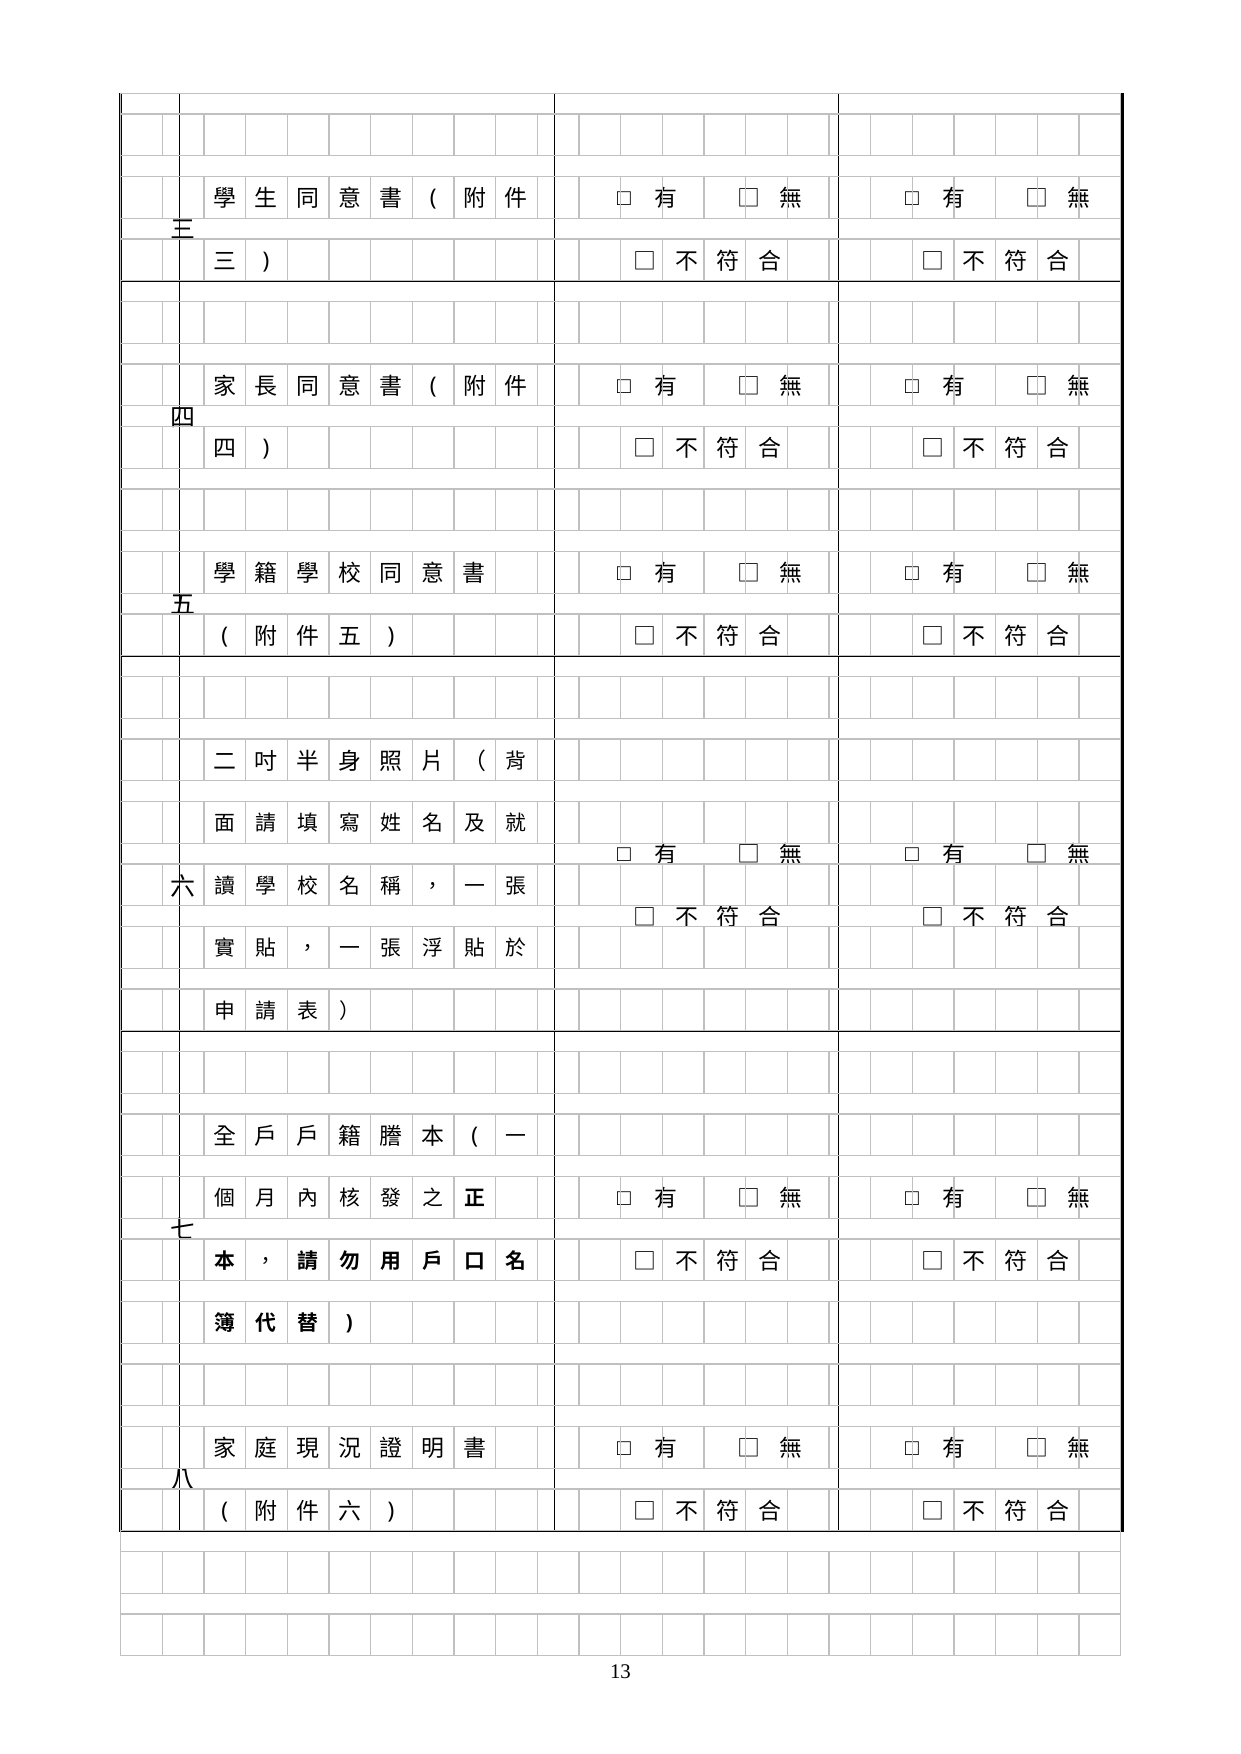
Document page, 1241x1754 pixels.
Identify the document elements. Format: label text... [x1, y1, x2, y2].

table_cell 家庭現況證明書(附件六) [413, 1427, 453, 1468]
table_cell □有 □無 □不符合 [746, 365, 787, 405]
table_cell □有 □無 □不符合 [1038, 740, 1078, 780]
table_cell 六 [163, 802, 179, 843]
table_cell □有 □無 □不符合 [1080, 802, 1120, 843]
table_cell □有 □無 □不符合 [955, 990, 995, 1030]
table_cell 學籍學校同意書(附件五) [330, 490, 370, 530]
table_cell □有 □無 □不符合 [746, 1302, 787, 1343]
table_cell □有 □無 □不符合 [621, 927, 662, 968]
table_cell □有 □無 □不符合 [830, 427, 838, 468]
table_cell 二吋半身照片（背面請填寫姓名及就讀學校名稱，一張實貼，一張浮貼於申請表） [180, 990, 203, 1030]
table_cell 全戶戶籍謄本(一個月內核發之正本，請勿用戶口名簿代替) [371, 1115, 412, 1155]
table_cell □有 □無 □不符合 [839, 219, 1120, 238]
table_cell □有 □無 □不符合 [746, 177, 787, 218]
table_cell 學籍學校同意書(附件五) [246, 615, 287, 655]
table_cell □有 □無 □不符合 [746, 427, 787, 468]
table_cell 二吋半身照片（背面請填寫姓名及就讀學校名稱，一張實貼，一張浮貼於申請表） [288, 740, 328, 780]
table_cell □有 □無 □不符合 [1080, 427, 1120, 468]
table_cell □有 □無 □不符合 [871, 490, 912, 530]
table_cell 學生同意書(附件三) [330, 177, 370, 218]
table_cell □有 □無 □不符合 [621, 177, 662, 218]
table_cell □有 □無 □不符合 [621, 1490, 662, 1530]
table_cell □有 □無 □不符合 [871, 365, 912, 405]
table_cell 全戶戶籍謄本(一個月內核發之正本，請勿用戶口名簿代替) [371, 1177, 412, 1218]
table_cell 全戶戶籍謄本(一個月內核發之正本，請勿用戶口名簿代替) [180, 1302, 203, 1343]
table_cell □有 □無 □不符合 [830, 1052, 838, 1093]
table_cell 二吋半身照片（背面請填寫姓名及就讀學校名稱，一張實貼，一張浮貼於申請表） [246, 990, 287, 1030]
table_cell 二吋半身照片（背面請填寫姓名及就讀學校名稱，一張實貼，一張浮貼於申請表） [330, 927, 370, 968]
table_cell □有 □無 □不符合 [839, 344, 1120, 363]
table_cell □有 □無 □不符合 [839, 531, 1120, 551]
table_cell □有 □無 □不符合 [996, 1490, 1037, 1530]
table_cell 全戶戶籍謄本(一個月內核發之正本，請勿用戶口名簿代替) [496, 1240, 537, 1280]
table_cell 全戶戶籍謄本(一個月內核發之正本，請勿用戶口名簿代替) [455, 1302, 495, 1343]
table_cell 家長同意書(附件四) [180, 282, 554, 301]
table_cell □有 □無 □不符合 [1038, 1052, 1078, 1093]
table_cell 家庭現況證明書(附件六) [180, 1490, 203, 1530]
table_cell 五 [122, 615, 162, 655]
table_cell □有 □無 □不符合 [996, 490, 1037, 530]
table_cell □有 □無 □不符合 [996, 365, 1037, 405]
table_cell 家庭現況證明書(附件六) [288, 1365, 328, 1405]
table_cell 六 [122, 865, 162, 905]
table_cell 學籍學校同意書(附件五) [288, 552, 328, 593]
table_cell □有 □無 □不符合 [871, 1177, 912, 1218]
table_cell 學生同意書(附件三) [413, 240, 453, 280]
table_cell 全戶戶籍謄本(一個月內核發之正本，請勿用戶口名簿代替) [413, 1240, 453, 1280]
table_cell 家長同意書(附件四) [455, 365, 495, 405]
table_cell □有 □無 □不符合 [830, 1177, 838, 1218]
table_cell 二吋半身照片（背面請填寫姓名及就讀學校名稱，一張實貼，一張浮貼於申請表） [455, 990, 495, 1030]
table_cell 學籍學校同意書(附件五) [413, 552, 453, 593]
table_cell □有 □無 □不符合 [555, 490, 578, 530]
table_cell 八 [122, 1427, 162, 1468]
table_cell 學生同意書(附件三) [330, 115, 370, 155]
table_cell □有 □無 □不符合 [1080, 302, 1120, 343]
table_cell 家庭現況證明書(附件六) [205, 1427, 245, 1468]
table_cell 全戶戶籍謄本(一個月內核發之正本，請勿用戶口名簿代替) [288, 1115, 328, 1155]
table_cell □有 □無 □不符合 [621, 1302, 662, 1343]
table_cell 二吋半身照片（背面請填寫姓名及就讀學校名稱，一張實貼，一張浮貼於申請表） [371, 865, 412, 905]
table_cell □有 □無 □不符合 [839, 490, 870, 530]
table_cell □有 □無 □不符合 [1080, 552, 1120, 593]
table_cell 六 [122, 969, 179, 988]
table_cell □有 □無 □不符合 [839, 906, 1120, 926]
table_cell 四 [122, 365, 162, 405]
table_cell □有 □無 □不符合 [913, 1490, 953, 1530]
table_cell 家庭現況證明書(附件六) [288, 1490, 328, 1530]
table_cell □有 □無 □不符合 [746, 1490, 787, 1530]
table_cell □有 □無 □不符合 [955, 552, 995, 593]
table_cell 全戶戶籍謄本(一個月內核發之正本，請勿用戶口名簿代替) [205, 1115, 245, 1155]
table_cell □有 □無 □不符合 [555, 115, 578, 155]
table_cell □有 □無 □不符合 [580, 240, 620, 280]
table_cell □有 □無 □不符合 [788, 1490, 828, 1530]
table_cell □有 □無 □不符合 [830, 802, 838, 843]
table_cell 全戶戶籍謄本(一個月內核發之正本，請勿用戶口名簿代替) [496, 1302, 537, 1343]
table_cell 家庭現況證明書(附件六) [455, 1365, 495, 1405]
table_cell 八 [175, 1478, 179, 1488]
table_cell □有 □無 □不符合 [555, 469, 838, 488]
table_cell 全戶戶籍謄本(一個月內核發之正本，請勿用戶口名簿代替) [538, 1177, 554, 1218]
table_cell 家長同意書(附件四) [288, 365, 328, 405]
table_cell 六 [122, 906, 179, 926]
table_cell 學生同意書(附件三) [455, 115, 495, 155]
table_cell 二吋半身照片（背面請填寫姓名及就讀學校名稱，一張實貼，一張浮貼於申請表） [496, 740, 537, 780]
table_cell □有 □無 □不符合 [555, 927, 578, 968]
table_cell 學生同意書(附件三) [455, 177, 495, 218]
table_cell 家長同意書(附件四) [455, 427, 495, 468]
table_cell □有 □無 □不符合 [705, 427, 745, 468]
table_cell □有 □無 □不符合 [663, 1427, 703, 1468]
table_cell 全戶戶籍謄本(一個月內核發之正本，請勿用戶口名簿代替) [288, 1052, 328, 1093]
table_cell □有 □無 □不符合 [913, 990, 953, 1030]
table_cell □有 □無 □不符合 [788, 615, 828, 655]
table_cell 全戶戶籍謄本(一個月內核發之正本，請勿用戶口名簿代替) [371, 1302, 412, 1343]
table_cell □有 □無 □不符合 [1080, 927, 1120, 968]
table_cell 家長同意書(附件四) [205, 365, 245, 405]
table_cell □有 □無 □不符合 [555, 802, 578, 843]
table_cell □有 □無 □不符合 [839, 1344, 1120, 1363]
table_cell □有 □無 □不符合 [580, 1177, 620, 1218]
table_cell □有 □無 □不符合 [1080, 1052, 1120, 1093]
table_cell 學籍學校同意書(附件五) [181, 594, 554, 613]
table_cell □有 □無 □不符合 [955, 490, 995, 530]
table_cell □有 □無 □不符合 [1038, 115, 1078, 155]
table_cell □有 □無 □不符合 [746, 802, 787, 843]
table_cell 學籍學校同意書(附件五) [538, 615, 554, 655]
table_cell 學籍學校同意書(附件五) [413, 490, 453, 530]
table_cell 學籍學校同意書(附件五) [330, 552, 370, 593]
table_cell 全戶戶籍謄本(一個月內核發之正本，請勿用戶口名簿代替) [538, 1052, 554, 1093]
table_cell 二吋半身照片（背面請填寫姓名及就讀學校名稱，一張實貼，一張浮貼於申請表） [496, 802, 537, 843]
table_cell 二吋半身照片（背面請填寫姓名及就讀學校名稱，一張實貼，一張浮貼於申請表） [246, 740, 287, 780]
table_cell □有 □無 □不符合 [621, 1177, 662, 1218]
table_cell 家長同意書(附件四) [246, 365, 287, 405]
table_cell 七 [122, 1281, 179, 1301]
table_cell 二吋半身照片（背面請填寫姓名及就讀學校名稱，一張實貼，一張浮貼於申請表） [455, 740, 495, 780]
table_cell 家長同意書(附件四) [538, 427, 554, 468]
table_cell 家長同意書(附件四) [180, 302, 203, 343]
table_cell 二吋半身照片（背面請填寫姓名及就讀學校名稱，一張實貼，一張浮貼於申請表） [205, 927, 245, 968]
table_cell 三 [122, 94, 179, 113]
table_cell 全戶戶籍謄本(一個月內核發之正本，請勿用戶口名簿代替) [180, 1052, 203, 1093]
table_cell □有 □無 □不符合 [913, 240, 953, 280]
table_cell □有 □無 □不符合 [663, 1115, 703, 1155]
table_cell 七 [122, 1302, 162, 1343]
table_cell 學生同意書(附件三) [180, 219, 554, 238]
table_cell □有 □無 □不符合 [1038, 177, 1078, 218]
table_cell □有 □無 □不符合 [871, 927, 912, 968]
table_cell 家庭現況證明書(附件六) [246, 1490, 287, 1530]
table_cell □有 □無 □不符合 [1038, 865, 1078, 905]
table_cell □有 □無 □不符合 [996, 240, 1037, 280]
table_cell 學籍學校同意書(附件五) [538, 490, 554, 530]
table_cell 四 [163, 365, 179, 405]
table_cell 六 [122, 781, 179, 801]
table_cell □有 □無 □不符合 [705, 802, 745, 843]
table_cell 學生同意書(附件三) [538, 177, 554, 218]
table_cell 二吋半身照片（背面請填寫姓名及就讀學校名稱，一張實貼，一張浮貼於申請表） [205, 740, 245, 780]
table_cell 二吋半身照片（背面請填寫姓名及就讀學校名稱，一張實貼，一張浮貼於申請表） [330, 865, 370, 905]
table_cell 學生同意書(附件三) [180, 94, 554, 113]
table_cell □有 □無 □不符合 [839, 1219, 1120, 1238]
table_cell □有 □無 □不符合 [871, 115, 912, 155]
table_cell 家長同意書(附件四) [371, 302, 412, 343]
table_cell □有 □無 □不符合 [996, 177, 1037, 218]
table_cell 六 [122, 927, 162, 968]
table_cell 二吋半身照片（背面請填寫姓名及就讀學校名稱，一張實貼，一張浮貼於申請表） [413, 927, 453, 968]
table_cell □有 □無 □不符合 [788, 490, 828, 530]
table_cell □有 □無 □不符合 [663, 1365, 703, 1405]
table_cell 學生同意書(附件三) [205, 115, 245, 155]
table_cell □有 □無 □不符合 [1080, 490, 1120, 530]
table_cell □有 □無 □不符合 [621, 427, 662, 468]
table_cell 學生同意書(附件三) [538, 240, 554, 280]
table_cell 家長同意書(附件四) [413, 302, 453, 343]
table_cell □有 □無 □不符合 [663, 177, 703, 218]
table_cell □有 □無 □不符合 [788, 1177, 828, 1218]
table_cell 二吋半身照片（背面請填寫姓名及就讀學校名稱，一張實貼，一張浮貼於申請表） [496, 927, 537, 968]
table_cell □有 □無 □不符合 [555, 1281, 838, 1301]
table_cell □有 □無 □不符合 [555, 365, 578, 405]
table_cell □有 □無 □不符合 [580, 490, 620, 530]
table_cell □有 □無 □不符合 [839, 1427, 870, 1468]
table_cell 家庭現況證明書(附件六) [288, 1427, 328, 1468]
table_cell □有 □無 □不符合 [746, 1240, 787, 1280]
table_cell □有 □無 □不符合 [871, 302, 912, 343]
table_cell □有 □無 □不符合 [996, 1177, 1037, 1218]
table_cell □有 □無 □不符合 [663, 990, 703, 1030]
table_cell 二吋半身照片（背面請填寫姓名及就讀學校名稱，一張實貼，一張浮貼於申請表） [180, 802, 203, 843]
table_cell □有 □無 □不符合 [621, 1427, 662, 1468]
table_cell 二吋半身照片（背面請填寫姓名及就讀學校名稱，一張實貼，一張浮貼於申請表） [180, 677, 203, 718]
table_cell 學籍學校同意書(附件五) [496, 552, 537, 593]
table_cell □有 □無 □不符合 [830, 365, 838, 405]
table_cell □有 □無 □不符合 [1028, 845, 1045, 861]
table_cell 學籍學校同意書(附件五) [371, 490, 412, 530]
table_cell □有 □無 □不符合 [555, 1427, 578, 1468]
table_cell 學生同意書(附件三) [180, 115, 203, 155]
table_cell □有 □無 □不符合 [580, 552, 620, 593]
table_cell □有 □無 □不符合 [913, 1365, 953, 1405]
table_cell □有 □無 □不符合 [996, 865, 1037, 905]
table_cell □有 □無 □不符合 [955, 1115, 995, 1155]
table_cell 家長同意書(附件四) [371, 427, 412, 468]
table_cell □有 □無 □不符合 [839, 365, 870, 405]
table_cell □有 □無 □不符合 [663, 490, 703, 530]
table_cell □有 □無 □不符合 [839, 552, 870, 593]
table_cell 七 [122, 1240, 162, 1280]
table_cell 六 [163, 927, 179, 968]
table_cell 四 [122, 406, 179, 426]
table_cell □有 □無 □不符合 [913, 1427, 953, 1468]
table_cell □有 □無 □不符合 [1080, 115, 1120, 155]
table_cell □有 □無 □不符合 [839, 1281, 1120, 1301]
table_cell □有 □無 □不符合 [839, 1406, 1120, 1426]
table_cell □有 □無 □不符合 [663, 927, 703, 968]
table_cell □有 □無 □不符合 [955, 1365, 995, 1405]
table_cell 學生同意書(附件三) [330, 240, 370, 280]
table_cell 二吋半身照片（背面請填寫姓名及就讀學校名稱，一張實貼，一張浮貼於申請表） [371, 927, 412, 968]
table_cell □有 □無 □不符合 [555, 240, 578, 280]
table_cell 六 [163, 677, 179, 718]
table_cell 二吋半身照片（背面請填寫姓名及就讀學校名稱，一張實貼，一張浮貼於申請表） [371, 740, 412, 780]
table_cell □有 □無 □不符合 [955, 927, 995, 968]
table_cell □有 □無 □不符合 [555, 1115, 578, 1155]
table_cell 三 [122, 156, 179, 176]
table_cell 二吋半身照片（背面請填寫姓名及就讀學校名稱，一張實貼，一張浮貼於申請表） [246, 927, 287, 968]
table_cell 八 [122, 1469, 178, 1488]
table_cell 學生同意書(附件三) [455, 240, 495, 280]
table_cell □有 □無 □不符合 [663, 1490, 703, 1530]
table_cell □有 □無 □不符合 [705, 302, 745, 343]
table_cell 家長同意書(附件四) [288, 427, 328, 468]
table_cell □有 □無 □不符合 [621, 302, 662, 343]
table_cell 全戶戶籍謄本(一個月內核發之正本，請勿用戶口名簿代替) [371, 1240, 412, 1280]
table_cell □有 □無 □不符合 [1038, 1240, 1078, 1280]
table_cell □有 □無 □不符合 [996, 927, 1037, 968]
table_cell □有 □無 □不符合 [839, 740, 870, 780]
table_cell □有 □無 □不符合 [555, 219, 838, 238]
table_cell 全戶戶籍謄本(一個月內核發之正本，請勿用戶口名簿代替) [413, 1302, 453, 1343]
table_cell 二吋半身照片（背面請填寫姓名及就讀學校名稱，一張實貼，一張浮貼於申請表） [288, 927, 328, 968]
table_cell □有 □無 □不符合 [1080, 365, 1120, 405]
table_cell 學生同意書(附件三) [496, 240, 537, 280]
table_cell 二吋半身照片（背面請填寫姓名及就讀學校名稱，一張實貼，一張浮貼於申請表） [180, 657, 554, 676]
table_cell □有 □無 □不符合 [555, 906, 838, 926]
table_cell 家庭現況證明書(附件六) [538, 1427, 554, 1468]
table_cell 二吋半身照片（背面請填寫姓名及就讀學校名稱，一張實貼，一張浮貼於申請表） [288, 677, 328, 718]
table_cell □有 □無 □不符合 [955, 677, 995, 718]
table_cell □有 □無 □不符合 [839, 615, 870, 655]
table_cell □有 □無 □不符合 [705, 1302, 745, 1343]
table_cell 家長同意書(附件四) [180, 365, 203, 405]
table_cell □有 □無 □不符合 [580, 740, 620, 780]
table_cell 八 [122, 1344, 179, 1363]
table_cell 學籍學校同意書(附件五) [205, 490, 245, 530]
table_cell □有 □無 □不符合 [788, 427, 828, 468]
table_cell □有 □無 □不符合 [871, 865, 912, 905]
table_cell 二吋半身照片（背面請填寫姓名及就讀學校名稱，一張實貼，一張浮貼於申請表） [413, 865, 453, 905]
table_cell 全戶戶籍謄本(一個月內核發之正本，請勿用戶口名簿代替) [330, 1115, 370, 1155]
table_cell 二吋半身照片（背面請填寫姓名及就讀學校名稱，一張實貼，一張浮貼於申請表） [180, 865, 203, 905]
table_cell 全戶戶籍謄本(一個月內核發之正本，請勿用戶口名簿代替) [330, 1052, 370, 1093]
table_cell 家長同意書(附件四) [330, 427, 370, 468]
table_cell □有 □無 □不符合 [839, 594, 1120, 613]
table_cell □有 □無 □不符合 [746, 1115, 787, 1155]
table_cell □有 □無 □不符合 [705, 1427, 745, 1468]
table_cell 家庭現況證明書(附件六) [330, 1427, 370, 1468]
table_cell 二吋半身照片（背面請填寫姓名及就讀學校名稱，一張實貼，一張浮貼於申請表） [180, 969, 554, 988]
table_cell 二吋半身照片（背面請填寫姓名及就讀學校名稱，一張實貼，一張浮貼於申請表） [413, 740, 453, 780]
table_cell 全戶戶籍謄本(一個月內核發之正本，請勿用戶口名簿代替) [538, 1115, 554, 1155]
table_cell □有 □無 □不符合 [830, 1427, 838, 1468]
table_cell □有 □無 □不符合 [555, 344, 838, 363]
table_cell □有 □無 □不符合 [788, 927, 828, 968]
table_cell 家長同意書(附件四) [205, 427, 245, 468]
table_cell □有 □無 □不符合 [839, 1156, 1120, 1176]
table_cell □有 □無 □不符合 [1080, 240, 1120, 280]
table_cell □有 □無 □不符合 [871, 740, 912, 780]
table_cell □有 □無 □不符合 [555, 531, 838, 551]
table_cell □有 □無 □不符合 [871, 990, 912, 1030]
table_cell 全戶戶籍謄本(一個月內核發之正本，請勿用戶口名簿代替) [371, 1052, 412, 1093]
table_cell 家庭現況證明書(附件六) [455, 1427, 495, 1468]
table_cell 二吋半身照片（背面請填寫姓名及就讀學校名稱，一張實貼，一張浮貼於申請表） [246, 677, 287, 718]
table_cell □有 □無 □不符合 [1080, 1177, 1120, 1218]
table_cell □有 □無 □不符合 [830, 302, 838, 343]
table_cell □有 □無 □不符合 [705, 552, 745, 593]
table_cell □有 □無 □不符合 [1038, 1302, 1078, 1343]
table_cell 家庭現況證明書(附件六) [455, 1490, 495, 1530]
table_cell □有 □無 □不符合 [788, 115, 828, 155]
table_cell 學生同意書(附件三) [413, 177, 453, 218]
table_cell 二吋半身照片（背面請填寫姓名及就讀學校名稱，一張實貼，一張浮貼於申請表） [180, 927, 203, 968]
table_cell 家長同意書(附件四) [496, 427, 537, 468]
table_cell □有 □無 □不符合 [830, 177, 838, 218]
table_cell □有 □無 □不符合 [555, 552, 578, 593]
table_cell 學籍學校同意書(附件五) [180, 531, 554, 551]
table_cell 家長同意書(附件四) [330, 302, 370, 343]
table_cell 學生同意書(附件三) [371, 115, 412, 155]
table_cell □有 □無 □不符合 [839, 802, 870, 843]
table_cell □有 □無 □不符合 [913, 1115, 953, 1155]
table_cell □有 □無 □不符合 [1038, 302, 1078, 343]
table_cell □有 □無 □不符合 [555, 1302, 578, 1343]
table_cell □有 □無 □不符合 [839, 240, 870, 280]
table_cell □有 □無 □不符合 [662, 844, 838, 863]
table_cell □有 □無 □不符合 [996, 552, 1037, 593]
table_cell 學籍學校同意書(附件五) [288, 615, 328, 655]
table_cell □有 □無 □不符合 [663, 802, 703, 843]
table_cell 六 [163, 990, 179, 1030]
table_cell □有 □無 □不符合 [580, 927, 620, 968]
table_cell □有 □無 □不符合 [788, 1052, 828, 1093]
table_cell □有 □無 □不符合 [788, 302, 828, 343]
table_cell □有 □無 □不符合 [830, 490, 838, 530]
table_cell □有 □無 □不符合 [580, 1490, 620, 1530]
table_cell □有 □無 □不符合 [1038, 1427, 1078, 1468]
table_cell □有 □無 □不符合 [830, 615, 838, 655]
table_cell 四 [163, 302, 179, 343]
table_cell 家長同意書(附件四) [205, 302, 245, 343]
table_cell 二吋半身照片（背面請填寫姓名及就讀學校名稱，一張實貼，一張浮貼於申請表） [455, 802, 495, 843]
table_cell 家長同意書(附件四) [288, 302, 328, 343]
table_cell 全戶戶籍謄本(一個月內核發之正本，請勿用戶口名簿代替) [180, 1156, 554, 1176]
table_cell □有 □無 □不符合 [871, 240, 912, 280]
table_cell 家庭現況證明書(附件六) [186, 1469, 554, 1488]
table_cell 全戶戶籍謄本(一個月內核發之正本，請勿用戶口名簿代替) [496, 1177, 537, 1218]
table_cell 二吋半身照片（背面請填寫姓名及就讀學校名稱，一張實貼，一張浮貼於申請表） [246, 865, 287, 905]
table_cell □有 □無 □不符合 [663, 1302, 703, 1343]
table_cell □有 □無 □不符合 [663, 240, 703, 280]
table_cell 全戶戶籍謄本(一個月內核發之正本，請勿用戶口名簿代替) [205, 1177, 245, 1218]
table_cell 學籍學校同意書(附件五) [205, 615, 245, 655]
table_cell 全戶戶籍謄本(一個月內核發之正本，請勿用戶口名簿代替) [180, 1094, 554, 1113]
table_cell □有 □無 □不符合 [996, 677, 1037, 718]
table_cell □有 □無 □不符合 [955, 615, 995, 655]
table_cell 六 [122, 657, 179, 676]
table_cell □有 □無 □不符合 [705, 615, 745, 655]
table_cell □有 □無 □不符合 [621, 865, 662, 905]
table_cell □有 □無 □不符合 [839, 115, 870, 155]
table_cell □有 □無 □不符合 [1038, 240, 1078, 280]
table_cell □有 □無 □不符合 [555, 781, 838, 801]
table_cell □有 □無 □不符合 [746, 1365, 787, 1405]
table_cell □有 □無 □不符合 [555, 406, 838, 426]
table_cell □有 □無 □不符合 [555, 1219, 838, 1238]
table_cell □有 □無 □不符合 [871, 1302, 912, 1343]
table_cell 六 [163, 865, 179, 905]
table_cell □有 □無 □不符合 [871, 552, 912, 593]
table_cell 家庭現況證明書(附件六) [496, 1490, 537, 1530]
table_cell 家庭現況證明書(附件六) [205, 1365, 245, 1405]
table_cell □有 □無 □不符合 [1038, 427, 1078, 468]
table_cell 學生同意書(附件三) [205, 177, 245, 218]
table_cell □有 □無 □不符合 [955, 365, 995, 405]
table_cell □有 □無 □不符合 [839, 1115, 870, 1155]
table_cell 二吋半身照片（背面請填寫姓名及就讀學校名稱，一張實貼，一張浮貼於申請表） [205, 865, 245, 905]
table_cell 八 [163, 1365, 179, 1405]
table_cell 全戶戶籍謄本(一個月內核發之正本，請勿用戶口名簿代替) [455, 1177, 495, 1218]
table_cell □有 □無 □不符合 [1038, 365, 1078, 405]
table_cell 七 [163, 1115, 179, 1155]
table_cell □有 □無 □不符合 [555, 1344, 838, 1363]
table_cell □有 □無 □不符合 [788, 1302, 828, 1343]
table_cell 學籍學校同意書(附件五) [371, 615, 412, 655]
table_cell □有 □無 □不符合 [839, 927, 870, 968]
table_cell 家庭現況證明書(附件六) [180, 1427, 203, 1468]
table_cell 全戶戶籍謄本(一個月內核發之正本，請勿用戶口名簿代替) [205, 1302, 245, 1343]
table_cell 學籍學校同意書(附件五) [455, 552, 495, 593]
table_cell 學生同意書(附件三) [288, 177, 328, 218]
table_cell 八 [163, 1427, 179, 1468]
table_cell □有 □無 □不符合 [788, 677, 828, 718]
table_cell □有 □無 □不符合 [580, 302, 620, 343]
table_cell □有 □無 □不符合 [555, 177, 578, 218]
table_cell 六 [122, 719, 179, 738]
table_cell □有 □無 □不符合 [871, 615, 912, 655]
table_cell □有 □無 □不符合 [705, 677, 745, 718]
table_cell 二吋半身照片（背面請填寫姓名及就讀學校名稱，一張實貼，一張浮貼於申請表） [205, 802, 245, 843]
table_cell 二吋半身照片（背面請填寫姓名及就讀學校名稱，一張實貼，一張浮貼於申請表） [330, 990, 370, 1030]
table_cell 二吋半身照片（背面請填寫姓名及就讀學校名稱，一張實貼，一張浮貼於申請表） [455, 865, 495, 905]
table_cell 家長同意書(附件四) [538, 302, 554, 343]
table_cell 六 [122, 990, 162, 1030]
table_cell □有 □無 □不符合 [705, 177, 745, 218]
table_cell □有 □無 □不符合 [1038, 1365, 1078, 1405]
table_cell □有 □無 □不符合 [913, 677, 953, 718]
table_cell □有 □無 □不符合 [621, 115, 662, 155]
table_cell 五 [122, 531, 179, 551]
table_cell 八 [122, 1406, 179, 1426]
table_cell □有 □無 □不符合 [839, 1469, 1120, 1488]
table_cell 全戶戶籍謄本(一個月內核發之正本，請勿用戶口名簿代替) [496, 1115, 537, 1155]
table_cell 二吋半身照片（背面請填寫姓名及就讀學校名稱，一張實貼，一張浮貼於申請表） [180, 781, 554, 801]
table_cell □有 □無 □不符合 [839, 844, 950, 863]
table_cell 學籍學校同意書(附件五) [538, 552, 554, 593]
table_cell 三 [122, 240, 162, 280]
table_cell 家長同意書(附件四) [330, 365, 370, 405]
table_cell □有 □無 □不符合 [788, 240, 828, 280]
table_cell □有 □無 □不符合 [1038, 1115, 1078, 1155]
table_cell 家長同意書(附件四) [455, 302, 495, 343]
table_cell □有 □無 □不符合 [555, 1156, 838, 1176]
table_cell 二吋半身照片（背面請填寫姓名及就讀學校名稱，一張實貼，一張浮貼於申請表） [496, 865, 537, 905]
table_cell □有 □無 □不符合 [1038, 927, 1078, 968]
table_cell □有 □無 □不符合 [996, 802, 1037, 843]
table_cell 全戶戶籍謄本(一個月內核發之正本，請勿用戶口名簿代替) [246, 1240, 287, 1280]
table_cell 家長同意書(附件四) [246, 427, 287, 468]
table_cell □有 □無 □不符合 [746, 927, 787, 968]
table_cell □有 □無 □不符合 [621, 615, 662, 655]
table_cell 七 [163, 1052, 179, 1093]
table_cell 二吋半身照片（背面請填寫姓名及就讀學校名稱，一張實貼，一張浮貼於申請表） [330, 740, 370, 780]
table_cell 家庭現況證明書(附件六) [371, 1365, 412, 1405]
table_cell □有 □無 □不符合 [839, 94, 1120, 113]
table_cell 五 [122, 490, 162, 530]
table_cell 七 [122, 1032, 179, 1051]
table_cell □有 □無 □不符合 [996, 740, 1037, 780]
table_cell □有 □無 □不符合 [580, 1365, 620, 1405]
table_cell □有 □無 □不符合 [839, 1240, 870, 1280]
table_cell □有 □無 □不符合 [839, 969, 1120, 988]
table_cell 全戶戶籍謄本(一個月內核發之正本，請勿用戶口名簿代替) [246, 1115, 287, 1155]
table_cell 五 [163, 552, 179, 593]
table_cell 五 [122, 594, 179, 613]
table_cell □有 □無 □不符合 [788, 365, 828, 405]
table_cell 二吋半身照片（背面請填寫姓名及就讀學校名稱，一張實貼，一張浮貼於申請表） [180, 740, 203, 780]
table_cell □有 □無 □不符合 [788, 740, 828, 780]
table_cell □有 □無 □不符合 [580, 615, 620, 655]
table_cell 學生同意書(附件三) [180, 240, 203, 280]
table_cell 七 [122, 1219, 179, 1238]
table_cell □有 □無 □不符合 [555, 740, 578, 780]
table_cell □有 □無 □不符合 [913, 427, 953, 468]
table_cell □有 □無 □不符合 [705, 1240, 745, 1280]
table_cell □有 □無 □不符合 [705, 490, 745, 530]
table_cell □有 □無 □不符合 [705, 1177, 745, 1218]
table_cell □有 □無 □不符合 [555, 865, 578, 905]
table_cell 三 [163, 115, 179, 155]
table_cell 七 [122, 1094, 179, 1113]
table_cell □有 □無 □不符合 [996, 1240, 1037, 1280]
table_cell 學生同意書(附件三) [538, 115, 554, 155]
table_cell 六 [122, 740, 162, 780]
table_cell 家庭現況證明書(附件六) [205, 1490, 245, 1530]
table_cell □有 □無 □不符合 [663, 115, 703, 155]
table_cell 五 [122, 552, 162, 593]
table_cell □有 □無 □不符合 [621, 740, 662, 780]
table_cell □有 □無 □不符合 [1038, 802, 1078, 843]
table_cell 學生同意書(附件三) [496, 115, 537, 155]
table_cell 二吋半身照片（背面請填寫姓名及就讀學校名稱，一張實貼，一張浮貼於申請表） [455, 677, 495, 718]
table_cell □有 □無 □不符合 [580, 865, 620, 905]
table_cell □有 □無 □不符合 [705, 1115, 745, 1155]
table_cell □有 □無 □不符合 [996, 1302, 1037, 1343]
table_cell 七 [122, 1156, 179, 1176]
table_cell □有 □無 □不符合 [705, 1052, 745, 1093]
table_cell □有 □無 □不符合 [1080, 865, 1120, 905]
table_cell □有 □無 □不符合 [955, 1302, 995, 1343]
table_cell 學籍學校同意書(附件五) [455, 615, 495, 655]
table_cell □有 □無 □不符合 [955, 427, 995, 468]
table_cell □有 □無 □不符合 [788, 990, 828, 1030]
table_cell □有 □無 □不符合 [913, 1302, 953, 1343]
table_cell 家庭現況證明書(附件六) [246, 1365, 287, 1405]
table_cell □有 □無 □不符合 [746, 240, 787, 280]
table_cell 家長同意書(附件四) [246, 302, 287, 343]
table_cell □有 □無 □不符合 [555, 615, 578, 655]
table_cell □有 □無 □不符合 [996, 1052, 1037, 1093]
table_cell 七 [163, 1302, 179, 1343]
table_cell □有 □無 □不符合 [839, 406, 1120, 426]
table_cell 家庭現況證明書(附件六) [330, 1490, 370, 1530]
table_cell □有 □無 □不符合 [871, 1427, 912, 1468]
table_cell 二吋半身照片（背面請填寫姓名及就讀學校名稱，一張實貼，一張浮貼於申請表） [371, 990, 412, 1030]
table_cell 全戶戶籍謄本(一個月內核發之正本，請勿用戶口名簿代替) [246, 1302, 287, 1343]
table_cell □有 □無 □不符合 [913, 927, 953, 968]
table_cell 全戶戶籍謄本(一個月內核發之正本，請勿用戶口名簿代替) [330, 1302, 370, 1343]
table_cell 家庭現況證明書(附件六) [496, 1365, 537, 1405]
table_cell 全戶戶籍謄本(一個月內核發之正本，請勿用戶口名簿代替) [205, 1052, 245, 1093]
table_cell 學籍學校同意書(附件五) [180, 615, 203, 655]
table_cell 七 [122, 1052, 162, 1093]
table_cell 七 [163, 1177, 179, 1218]
table_cell □有 □無 □不符合 [830, 552, 838, 593]
table_cell 家長同意書(附件四) [413, 365, 453, 405]
table_cell □有 □無 □不符合 [705, 115, 745, 155]
table_cell □有 □無 □不符合 [555, 156, 838, 176]
table_cell □有 □無 □不符合 [746, 552, 787, 593]
table_cell □有 □無 □不符合 [871, 1490, 912, 1530]
table_cell □有 □無 □不符合 [1038, 1177, 1078, 1218]
table_cell 六 [122, 802, 162, 843]
table_cell □有 □無 □不符合 [839, 865, 870, 905]
table_cell 學籍學校同意書(附件五) [330, 615, 370, 655]
table_cell 學籍學校同意書(附件五) [371, 552, 412, 593]
table_cell □有 □無 □不符合 [621, 552, 662, 593]
table_cell 家庭現況證明書(附件六) [180, 1344, 554, 1363]
table_cell 學生同意書(附件三) [288, 240, 328, 280]
table_cell □有 □無 □不符合 [1080, 677, 1120, 718]
table_cell □有 □無 □不符合 [705, 740, 745, 780]
table_cell □有 □無 □不符合 [621, 1052, 662, 1093]
table_cell □有 □無 □不符合 [830, 990, 838, 1030]
table_cell □有 □無 □不符合 [580, 1115, 620, 1155]
table_cell □有 □無 □不符合 [555, 1094, 838, 1113]
table_cell 二吋半身照片（背面請填寫姓名及就讀學校名稱，一張實貼，一張浮貼於申請表） [180, 719, 554, 738]
table_cell 七 [163, 1240, 179, 1280]
table_cell □有 □無 □不符合 [746, 865, 787, 905]
table_cell 二吋半身照片（背面請填寫姓名及就讀學校名稱，一張實貼，一張浮貼於申請表） [496, 990, 537, 1030]
table_cell 全戶戶籍謄本(一個月內核發之正本，請勿用戶口名簿代替) [180, 1032, 554, 1051]
table_cell 六 [163, 740, 179, 780]
table_cell □有 □無 □不符合 [839, 177, 870, 218]
table_cell □有 □無 □不符合 [871, 802, 912, 843]
table_cell 全戶戶籍謄本(一個月內核發之正本，請勿用戶口名簿代替) [246, 1052, 287, 1093]
table_cell □有 □無 □不符合 [621, 990, 662, 1030]
table_cell □有 □無 □不符合 [955, 1490, 995, 1530]
table_cell □有 □無 □不符合 [839, 990, 870, 1030]
table_cell □有 □無 □不符合 [580, 1052, 620, 1093]
table_cell □有 □無 □不符合 [830, 927, 838, 968]
table_cell 學籍學校同意書(附件五) [180, 490, 203, 530]
table_cell □有 □無 □不符合 [663, 365, 703, 405]
table_cell □有 □無 □不符合 [555, 1032, 838, 1051]
table_cell 七 [122, 1177, 162, 1218]
table_cell 家長同意書(附件四) [371, 365, 412, 405]
table_cell 學籍學校同意書(附件五) [288, 490, 328, 530]
table_cell □有 □無 □不符合 [555, 657, 838, 676]
table_cell 家庭現況證明書(附件六) [371, 1490, 412, 1530]
table_cell 學生同意書(附件三) [246, 177, 287, 218]
table_cell 學籍學校同意書(附件五) [455, 490, 495, 530]
table_cell □有 □無 □不符合 [746, 1052, 787, 1093]
table_cell 家庭現況證明書(附件六) [371, 1427, 412, 1468]
table_cell □有 □無 □不符合 [1038, 1490, 1078, 1530]
table_cell □有 □無 □不符合 [663, 677, 703, 718]
table_cell □有 □無 □不符合 [1080, 1365, 1120, 1405]
table_cell □有 □無 □不符合 [705, 1365, 745, 1405]
table_cell 學生同意書(附件三) [246, 240, 287, 280]
table_cell □有 □無 □不符合 [955, 177, 995, 218]
table_cell □有 □無 □不符合 [663, 865, 703, 905]
table_cell □有 □無 □不符合 [663, 1240, 703, 1280]
table_cell 二吋半身照片（背面請填寫姓名及就讀學校名稱，一張實貼，一張浮貼於申請表） [288, 990, 328, 1030]
table_cell □有 □無 □不符合 [788, 177, 828, 218]
table_cell □有 □無 □不符合 [830, 1302, 838, 1343]
table_cell □有 □無 □不符合 [555, 94, 838, 113]
table_cell □有 □無 □不符合 [555, 427, 578, 468]
table_cell 三 [122, 219, 179, 238]
table_cell 四 [122, 282, 179, 301]
table_cell □有 □無 □不符合 [1080, 177, 1120, 218]
table_cell □有 □無 □不符合 [663, 615, 703, 655]
table_cell □有 □無 □不符合 [580, 1302, 620, 1343]
table_cell 全戶戶籍謄本(一個月內核發之正本，請勿用戶口名簿代替) [413, 1177, 453, 1218]
table_cell □有 □無 □不符合 [621, 240, 662, 280]
table_cell □有 □無 □不符合 [913, 1240, 953, 1280]
table_cell □有 □無 □不符合 [580, 115, 620, 155]
table_cell 八 [122, 1490, 162, 1530]
table_cell □有 □無 □不符合 [705, 927, 745, 968]
table_cell □有 □無 □不符合 [871, 677, 912, 718]
table_cell □有 □無 □不符合 [996, 302, 1037, 343]
table_cell □有 □無 □不符合 [555, 1406, 838, 1426]
table_cell 二吋半身照片（背面請填寫姓名及就讀學校名稱，一張實貼，一張浮貼於申請表） [371, 802, 412, 843]
table_cell □有 □無 □不符合 [621, 677, 662, 718]
table_cell 四 [122, 344, 179, 363]
table_cell 學籍學校同意書(附件五) [413, 615, 453, 655]
table_cell □有 □無 □不符合 [705, 240, 745, 280]
table_cell □有 □無 □不符合 [839, 1094, 1120, 1113]
table_cell 全戶戶籍謄本(一個月內核發之正本，請勿用戶口名簿代替) [288, 1177, 328, 1218]
table_cell 全戶戶籍謄本(一個月內核發之正本，請勿用戶口名簿代替) [180, 1219, 554, 1238]
table_cell 學籍學校同意書(附件五) [496, 615, 537, 655]
table_cell □有 □無 □不符合 [788, 802, 828, 843]
table_cell □有 □無 □不符合 [913, 490, 953, 530]
table_cell 二吋半身照片（背面請填寫姓名及就讀學校名稱，一張實貼，一張浮貼於申請表） [180, 906, 554, 926]
table_cell □有 □無 □不符合 [830, 1240, 838, 1280]
table_cell □有 □無 □不符合 [830, 1115, 838, 1155]
table_cell □有 □無 □不符合 [555, 677, 578, 718]
table_cell □有 □無 □不符合 [580, 990, 620, 1030]
table_cell □有 □無 □不符合 [839, 282, 1120, 301]
table_cell □有 □無 □不符合 [580, 365, 620, 405]
table_cell □有 □無 □不符合 [705, 1490, 745, 1530]
table_cell □有 □無 □不符合 [746, 490, 787, 530]
table_cell □有 □無 □不符合 [839, 1365, 870, 1405]
table_cell □有 □無 □不符合 [663, 302, 703, 343]
table_cell □有 □無 □不符合 [955, 115, 995, 155]
table_cell 二吋半身照片（背面請填寫姓名及就讀學校名稱，一張實貼，一張浮貼於申請表） [496, 677, 537, 718]
table_cell □有 □無 □不符合 [746, 302, 787, 343]
table_cell 四 [122, 427, 162, 468]
table_cell □有 □無 □不符合 [913, 740, 953, 780]
table_cell 八 [122, 1365, 162, 1405]
table_cell □有 □無 □不符合 [839, 1302, 870, 1343]
table_cell 家庭現況證明書(附件六) [246, 1427, 287, 1468]
table_cell □有 □無 □不符合 [746, 1427, 787, 1468]
table_cell 家長同意書(附件四) [496, 302, 537, 343]
table_cell □有 □無 □不符合 [830, 677, 838, 718]
table_cell 全戶戶籍謄本(一個月內核發之正本，請勿用戶口名簿代替) [455, 1052, 495, 1093]
table_cell 二吋半身照片（背面請填寫姓名及就讀學校名稱，一張實貼，一張浮貼於申請表） [413, 802, 453, 843]
table_cell □有 □無 □不符合 [746, 677, 787, 718]
table_cell 全戶戶籍謄本(一個月內核發之正本，請勿用戶口名簿代替) [180, 1115, 203, 1155]
table_cell 家長同意書(附件四) [180, 427, 203, 468]
table_cell □有 □無 □不符合 [705, 365, 745, 405]
table_cell □有 □無 □不符合 [996, 615, 1037, 655]
table_cell 二吋半身照片（背面請填寫姓名及就讀學校名稱，一張實貼，一張浮貼於申請表） [371, 677, 412, 718]
table_cell □有 □無 □不符合 [996, 115, 1037, 155]
table_cell □有 □無 □不符合 [839, 719, 1120, 738]
table_cell 學生同意書(附件三) [246, 115, 287, 155]
table_cell □有 □無 □不符合 [1080, 1427, 1120, 1468]
table_cell □有 □無 □不符合 [830, 1365, 838, 1405]
table_cell 全戶戶籍謄本(一個月內核發之正本，請勿用戶口名簿代替) [180, 1177, 203, 1218]
table_cell 學生同意書(附件三) [180, 177, 203, 218]
table_cell 二吋半身照片（背面請填寫姓名及就讀學校名稱，一張實貼，一張浮貼於申請表） [288, 865, 328, 905]
table_cell 家庭現況證明書(附件六) [330, 1365, 370, 1405]
table_cell □有 □無 □不符合 [788, 1365, 828, 1405]
table_cell 四 [163, 427, 179, 468]
table_cell 四 [174, 409, 179, 423]
table_cell □有 □無 □不符合 [621, 365, 662, 405]
table_cell □有 □無 □不符合 [839, 302, 870, 343]
table_cell 二吋半身照片（背面請填寫姓名及就讀學校名稱，一張實貼，一張浮貼於申請表） [330, 677, 370, 718]
table_cell □有 □無 □不符合 [788, 1240, 828, 1280]
table_cell 二吋半身照片（背面請填寫姓名及就讀學校名稱，一張實貼，一張浮貼於申請表） [330, 802, 370, 843]
table_cell □有 □無 □不符合 [1080, 1490, 1120, 1530]
table_cell □有 □無 □不符合 [871, 1365, 912, 1405]
table_cell □有 □無 □不符合 [746, 740, 787, 780]
table_cell □有 □無 □不符合 [913, 802, 953, 843]
table_cell □有 □無 □不符合 [705, 990, 745, 1030]
table_cell □有 □無 □不符合 [913, 177, 953, 218]
table_cell 學生同意書(附件三) [371, 240, 412, 280]
table_cell 三 [163, 240, 179, 280]
table_cell □有 □無 □不符合 [996, 990, 1037, 1030]
table_cell □有 □無 □不符合 [555, 282, 838, 301]
table_cell □有 □無 □不符合 [996, 1427, 1037, 1468]
table_cell 全戶戶籍謄本(一個月內核發之正本，請勿用戶口名簿代替) [180, 1240, 203, 1280]
table_cell 全戶戶籍謄本(一個月內核發之正本，請勿用戶口名簿代替) [538, 1240, 554, 1280]
table_cell □有 □無 □不符合 [871, 1052, 912, 1093]
table_cell □有 □無 □不符合 [830, 865, 838, 905]
table_cell 全戶戶籍謄本(一個月內核發之正本，請勿用戶口名簿代替) [288, 1240, 328, 1280]
table_cell 家長同意書(附件四) [180, 344, 554, 363]
table_cell 家長同意書(附件四) [180, 406, 554, 426]
table_cell 五 [163, 615, 179, 655]
table_cell □有 □無 □不符合 [555, 1052, 578, 1093]
table_cell □有 □無 □不符合 [580, 427, 620, 468]
table_cell 學籍學校同意書(附件五) [246, 490, 287, 530]
table_cell □有 □無 □不符合 [830, 115, 838, 155]
table_cell 八 [163, 1490, 179, 1530]
table_cell □有 □無 □不符合 [913, 615, 953, 655]
table_cell □有 □無 □不符合 [788, 1427, 828, 1468]
table_cell □有 □無 □不符合 [555, 1490, 578, 1530]
table_cell □有 □無 □不符合 [839, 469, 1120, 488]
table_cell 全戶戶籍謄本(一個月內核發之正本，請勿用戶口名簿代替) [538, 1302, 554, 1343]
table_cell 學生同意書(附件三) [205, 240, 245, 280]
table_cell 二吋半身照片（背面請填寫姓名及就讀學校名稱，一張實貼，一張浮貼於申請表） [205, 990, 245, 1030]
table_cell □有 □無 □不符合 [913, 302, 953, 343]
table_cell □有 □無 □不符合 [871, 427, 912, 468]
table_cell □有 □無 □不符合 [913, 365, 953, 405]
table_cell □有 □無 □不符合 [580, 677, 620, 718]
table_cell 學生同意書(附件三) [371, 177, 412, 218]
table_cell □有 □無 □不符合 [621, 490, 662, 530]
table_cell □有 □無 □不符合 [555, 1177, 578, 1218]
table_cell □有 □無 □不符合 [913, 865, 953, 905]
table_cell □有 □無 □不符合 [955, 302, 995, 343]
table_cell 二吋半身照片（背面請填寫姓名及就讀學校名稱，一張實貼，一張浮貼於申請表） [455, 927, 495, 968]
table_cell □有 □無 □不符合 [996, 427, 1037, 468]
table_cell □有 □無 □不符合 [839, 1032, 1120, 1051]
table_cell □有 □無 □不符合 [839, 427, 870, 468]
table_cell □有 □無 □不符合 [871, 1115, 912, 1155]
table_cell 家長同意書(附件四) [496, 365, 537, 405]
table_cell 家庭現況證明書(附件六) [413, 1490, 453, 1530]
table_cell 全戶戶籍謄本(一個月內核發之正本，請勿用戶口名簿代替) [455, 1240, 495, 1280]
table_cell 學生同意書(附件三) [180, 156, 554, 176]
table_cell □有 □無 □不符合 [839, 156, 1120, 176]
table_cell □有 □無 □不符合 [996, 1365, 1037, 1405]
table_cell 學籍學校同意書(附件五) [246, 552, 287, 593]
table_cell □有 □無 □不符合 [1080, 740, 1120, 780]
table_cell □有 □無 □不符合 [580, 802, 620, 843]
table_cell □有 □無 □不符合 [555, 302, 578, 343]
table_cell □有 □無 □不符合 [746, 115, 787, 155]
table_cell 全戶戶籍謄本(一個月內核發之正本，請勿用戶口名簿代替) [413, 1052, 453, 1093]
table_cell 全戶戶籍謄本(一個月內核發之正本，請勿用戶口名簿代替) [246, 1177, 287, 1218]
table_cell 學籍學校同意書(附件五) [180, 469, 554, 488]
table_cell 學生同意書(附件三) [288, 115, 328, 155]
table_cell 學籍學校同意書(附件五) [205, 552, 245, 593]
table_cell 全戶戶籍謄本(一個月內核發之正本，請勿用戶口名簿代替) [205, 1240, 245, 1280]
table_cell 家長同意書(附件四) [413, 427, 453, 468]
table_cell □有 □無 □不符合 [788, 552, 828, 593]
table_cell □有 □無 □不符合 [839, 1177, 870, 1218]
table_cell □有 □無 □不符合 [1038, 552, 1078, 593]
table_cell □有 □無 □不符合 [555, 719, 838, 738]
table_cell □有 □無 □不符合 [1080, 1240, 1120, 1280]
table_cell □有 □無 □不符合 [1080, 1115, 1120, 1155]
table_cell 全戶戶籍謄本(一個月內核發之正本，請勿用戶口名簿代替) [413, 1115, 453, 1155]
table_cell □有 □無 □不符合 [1080, 990, 1120, 1030]
table_cell □有 □無 □不符合 [839, 781, 1120, 801]
table_cell 家庭現況證明書(附件六) [180, 1365, 203, 1405]
table_cell □有 □無 □不符合 [955, 240, 995, 280]
table_cell □有 □無 □不符合 [871, 177, 912, 218]
table_cell □有 □無 □不符合 [705, 865, 745, 905]
table_cell □有 □無 □不符合 [788, 1115, 828, 1155]
table_cell 家庭現況證明書(附件六) [496, 1427, 537, 1468]
table_cell 二吋半身照片（背面請填寫姓名及就讀學校名稱，一張實貼，一張浮貼於申請表） [288, 802, 328, 843]
table_cell 三 [163, 177, 179, 218]
table_cell 家長同意書(附件四) [538, 365, 554, 405]
table_cell □有 □無 □不符合 [555, 990, 578, 1030]
table_cell 二吋半身照片（背面請填寫姓名及就讀學校名稱，一張實貼，一張浮貼於申請表） [205, 677, 245, 718]
table_cell □有 □無 □不符合 [955, 1052, 995, 1093]
table_cell □有 □無 □不符合 [830, 240, 838, 280]
table_cell □有 □無 □不符合 [621, 1365, 662, 1405]
table_cell 學生同意書(附件三) [496, 177, 537, 218]
table_cell 六 [122, 844, 179, 863]
table_cell □有 □無 □不符合 [1038, 490, 1078, 530]
table_cell □有 □無 □不符合 [621, 1240, 662, 1280]
table_cell □有 □無 □不符合 [913, 552, 953, 593]
table_cell □有 □無 □不符合 [955, 1240, 995, 1280]
table_cell □有 □無 □不符合 [555, 1365, 578, 1405]
table_cell 全戶戶籍謄本(一個月內核發之正本，請勿用戶口名簿代替) [330, 1240, 370, 1280]
table_cell 五 [122, 469, 179, 488]
table_cell □有 □無 □不符合 [555, 1469, 838, 1488]
table_cell □有 □無 □不符合 [913, 1052, 953, 1093]
table_cell □有 □無 □不符合 [839, 657, 1120, 676]
table_cell 全戶戶籍謄本(一個月內核發之正本，請勿用戶口名簿代替) [180, 1281, 554, 1301]
table_cell □有 □無 □不符合 [1038, 677, 1078, 718]
table_cell □有 □無 □不符合 [663, 1052, 703, 1093]
table_cell □有 □無 □不符合 [955, 865, 995, 905]
table_cell □有 □無 □不符合 [580, 1427, 620, 1468]
table_cell 七 [122, 1115, 162, 1155]
table_cell 四 [122, 302, 162, 343]
table_cell 家庭現況證明書(附件六) [180, 1406, 554, 1426]
table_cell □有 □無 □不符合 [871, 1240, 912, 1280]
table_cell 全戶戶籍謄本(一個月內核發之正本，請勿用戶口名簿代替) [330, 1177, 370, 1218]
table_cell 五 [163, 490, 179, 530]
table_cell □有 □無 □不符合 [1038, 615, 1078, 655]
table_cell 全戶戶籍謄本(一個月內核發之正本，請勿用戶口名簿代替) [496, 1052, 537, 1093]
table_cell □有 □無 □不符合 [996, 1115, 1037, 1155]
table_cell 家庭現況證明書(附件六) [413, 1365, 453, 1405]
table_cell □有 □無 □不符合 [839, 1490, 870, 1530]
table_cell □有 □無 □不符合 [1038, 990, 1078, 1030]
table_cell 學生同意書(附件三) [413, 115, 453, 155]
table_cell 二吋半身照片（背面請填寫姓名及就讀學校名稱，一張實貼，一張浮貼於申請表） [246, 802, 287, 843]
table_cell □有 □無 □不符合 [746, 615, 787, 655]
table_cell □有 □無 □不符合 [555, 594, 838, 613]
table_cell □有 □無 □不符合 [580, 177, 620, 218]
table_cell 三 [122, 177, 162, 218]
table_cell □有 □無 □不符合 [621, 802, 662, 843]
table_cell □有 □無 □不符合 [663, 740, 703, 780]
table_cell □有 □無 □不符合 [663, 552, 703, 593]
table_cell □有 □無 □不符合 [913, 115, 953, 155]
table_cell □有 □無 □不符合 [746, 1177, 787, 1218]
table_cell □有 □無 □不符合 [913, 1177, 953, 1218]
table_cell 家庭現況證明書(附件六) [538, 1490, 554, 1530]
table_cell 二吋半身照片（背面請填寫姓名及就讀學校名稱，一張實貼，一張浮貼於申請表） [413, 677, 453, 718]
table_cell 全戶戶籍謄本(一個月內核發之正本，請勿用戶口名簿代替) [288, 1302, 328, 1343]
table_cell □有 □無 □不符合 [740, 845, 757, 861]
table_cell □有 □無 □不符合 [1080, 1302, 1120, 1343]
table_cell □有 □無 □不符合 [555, 1240, 578, 1280]
table_cell □有 □無 □不符合 [839, 1052, 870, 1093]
table_cell □有 □無 □不符合 [955, 740, 995, 780]
table_cell □有 □無 □不符合 [839, 677, 870, 718]
table_cell 學籍學校同意書(附件五) [180, 552, 203, 593]
table_cell □有 □無 □不符合 [663, 1177, 703, 1218]
table_cell □有 □無 □不符合 [830, 1490, 838, 1530]
table_cell 學籍學校同意書(附件五) [496, 490, 537, 530]
table_cell □有 □無 □不符合 [955, 802, 995, 843]
table_cell □有 □無 □不符合 [950, 844, 1120, 863]
table_cell 二吋半身照片（背面請填寫姓名及就讀學校名稱，一張實貼，一張浮貼於申請表） [413, 990, 453, 1030]
table_cell □有 □無 □不符合 [621, 1115, 662, 1155]
table_cell 三 [122, 115, 162, 155]
table_cell □有 □無 □不符合 [580, 1240, 620, 1280]
table_cell 全戶戶籍謄本(一個月內核發之正本，請勿用戶口名簿代替) [455, 1115, 495, 1155]
table_cell □有 □無 □不符合 [555, 844, 662, 863]
table_cell □有 □無 □不符合 [663, 427, 703, 468]
table_cell □有 □無 □不符合 [955, 1177, 995, 1218]
table_cell □有 □無 □不符合 [1080, 615, 1120, 655]
table_cell 六 [122, 677, 162, 718]
table_cell □有 □無 □不符合 [746, 990, 787, 1030]
table_cell □有 □無 □不符合 [830, 740, 838, 780]
table_cell 二吋半身照片（背面請填寫姓名及就讀學校名稱，一張實貼，一張浮貼於申請表） [180, 844, 554, 863]
table_cell 家庭現況證明書(附件六) [538, 1365, 554, 1405]
table_cell □有 □無 □不符合 [955, 1427, 995, 1468]
table_cell □有 □無 □不符合 [555, 969, 838, 988]
table_cell □有 □無 □不符合 [788, 865, 828, 905]
